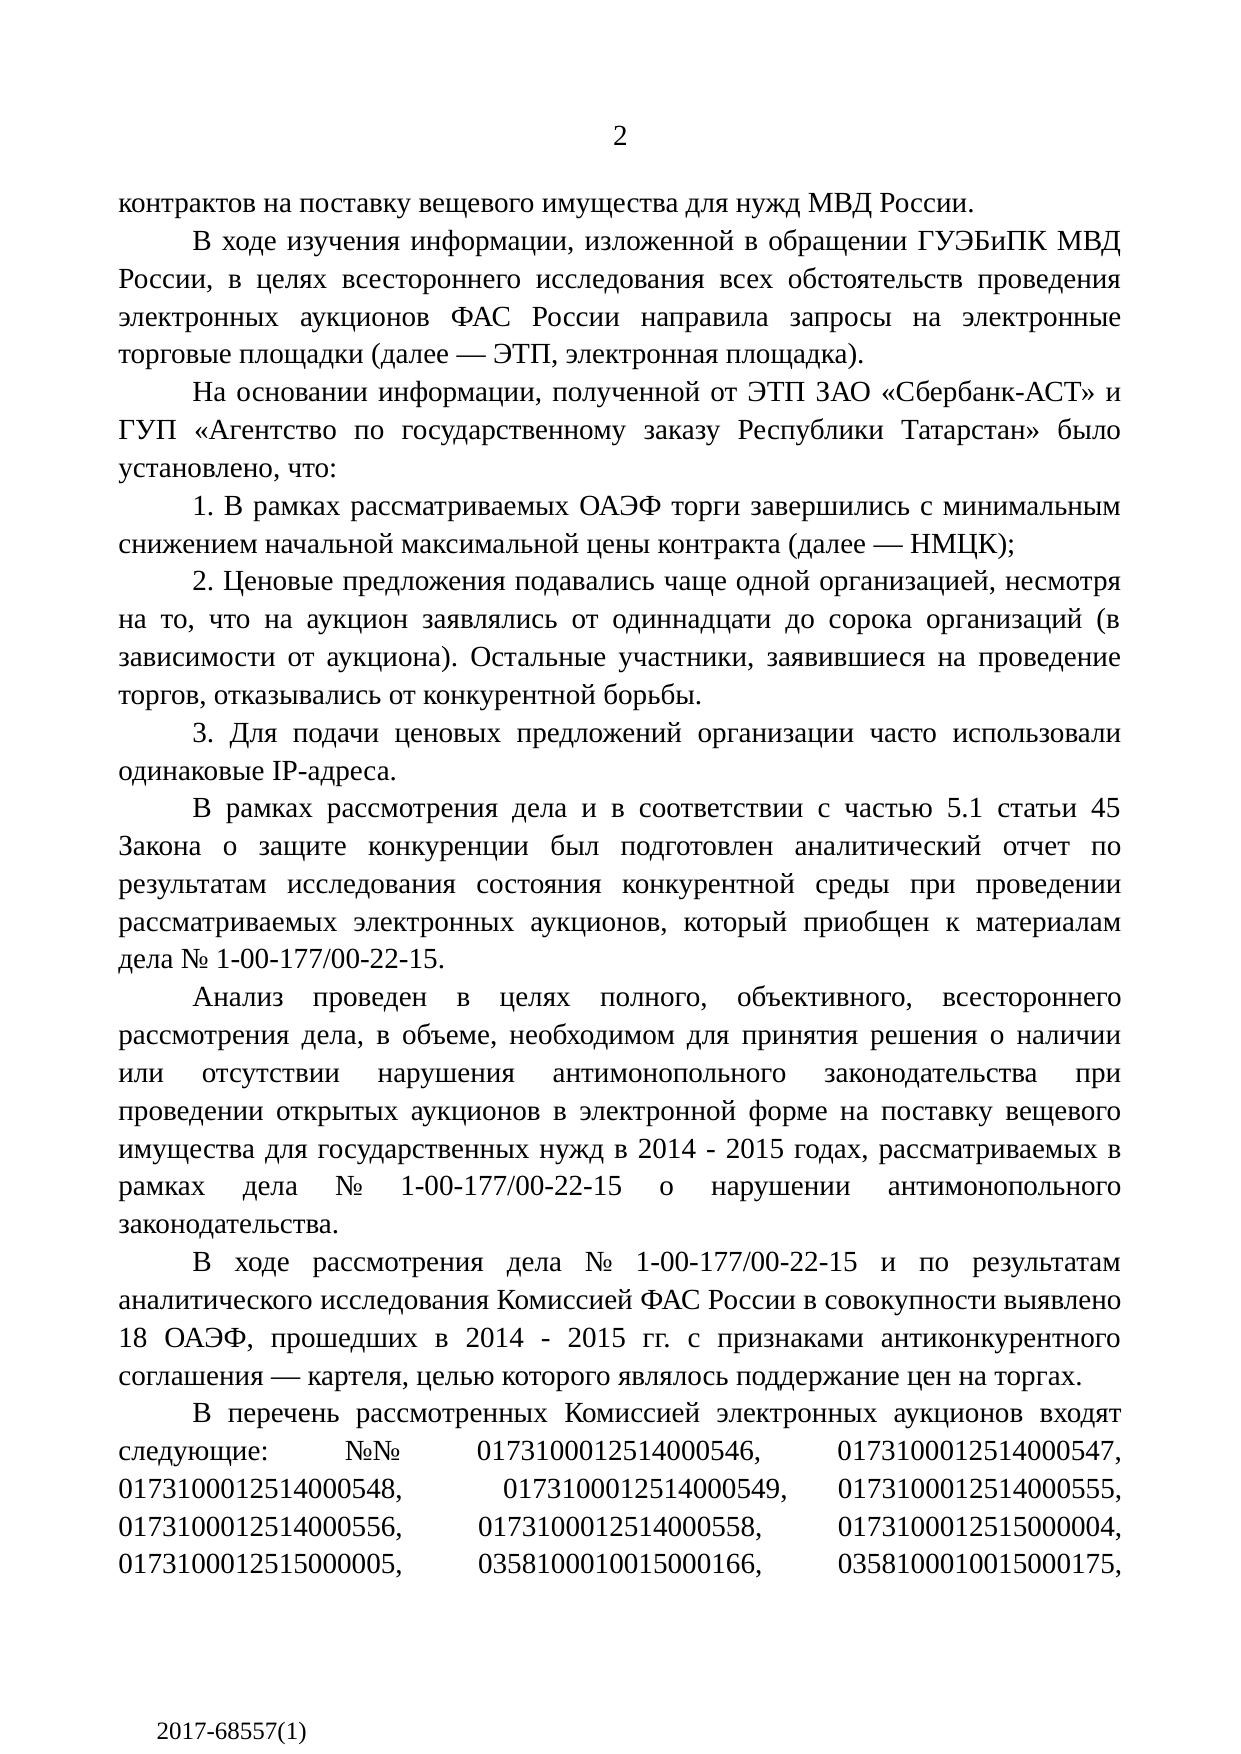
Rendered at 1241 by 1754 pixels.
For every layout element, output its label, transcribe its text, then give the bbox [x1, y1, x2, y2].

text 3. Для подачи ценовых предложений организации часто использовали одинаковые IP-адреса. [118, 711, 1122, 786]
text 2. Ценовые предложения подавались чаще одной организацией, несмотря на то, что на аукцион заявлялись от одиннадцати до сорока организаций (в зависимости от аукциона). Остальные участники, заявившиеся на проведение торгов, отказывались от конкурентной борьбы. [118, 559, 1122, 711]
text Анализ проведен в целях полного, объективного, всестороннего рассмотрения дела, в объеме, необходимом для принятия решения о наличии или отсутствии нарушения антимонопольного законодательства при проведении открытых аукционов в электронной форме на поставку вещевого имущества для государственных нужд в 2014 - 2015 годах, рассматриваемых в рамках дела № 1-00-177/00-22-15 о нарушении антимонопольного законодательства. [118, 975, 1122, 1240]
text В ходе рассмотрения дела № 1-00-177/00-22-15 и по результатам аналитического исследования Комиссией ФАС России в совокупности выявлено 18 ОАЭФ, прошедших в 2014 - 2015 гг. с признаками антиконкурентного соглашения — картеля, целью которого являлось поддержание цен на торгах. [118, 1240, 1122, 1391]
text В рамках рассмотрения дела и в соответствии с частью 5.1 статьи 45 Закона о защите конкуренции был подготовлен аналитический отчет по результатам исследования состояния конкурентной среды при проведении рассматриваемых электронных аукционов, который приобщен к материалам дела № 1-00-177/00-22-15. [118, 786, 1122, 975]
text В ходе изучения информации, изложенной в обращении ГУЭБиПК МВД России, в целях всестороннего исследования всех обстоятельств проведения электронных аукционов ФАС России направила запросы на электронные торговые площадки (далее — ЭТП, электронная площадка). [118, 219, 1122, 370]
text На основании информации, полученной от ЭТП ЗАО «Сбербанк-АСТ» и ГУП «Агентство по государственному заказу Республики Татарстан» было установлено, что: [118, 370, 1122, 484]
text 1. В рамках рассматриваемых ОАЭФ торги завершились с минимальным снижением начальной максимальной цены контракта (далее — НМЦК); [118, 484, 1122, 559]
text контрактов на поставку вещевого имущества для нужд МВД России. [118, 181, 1122, 219]
text В перечень рассмотренных Комиссией электронных аукционов входят следующие: №№ 0173100012514000546, 0173100012514000547, 0173100012514000548, 0173100012514000549, 0173100012514000555, 0173100012514000556, 0173100012514000558, 0173100012515000004, 0173100012515000005, 0358100010015000166, 0358100010015000175, [118, 1391, 1122, 1580]
